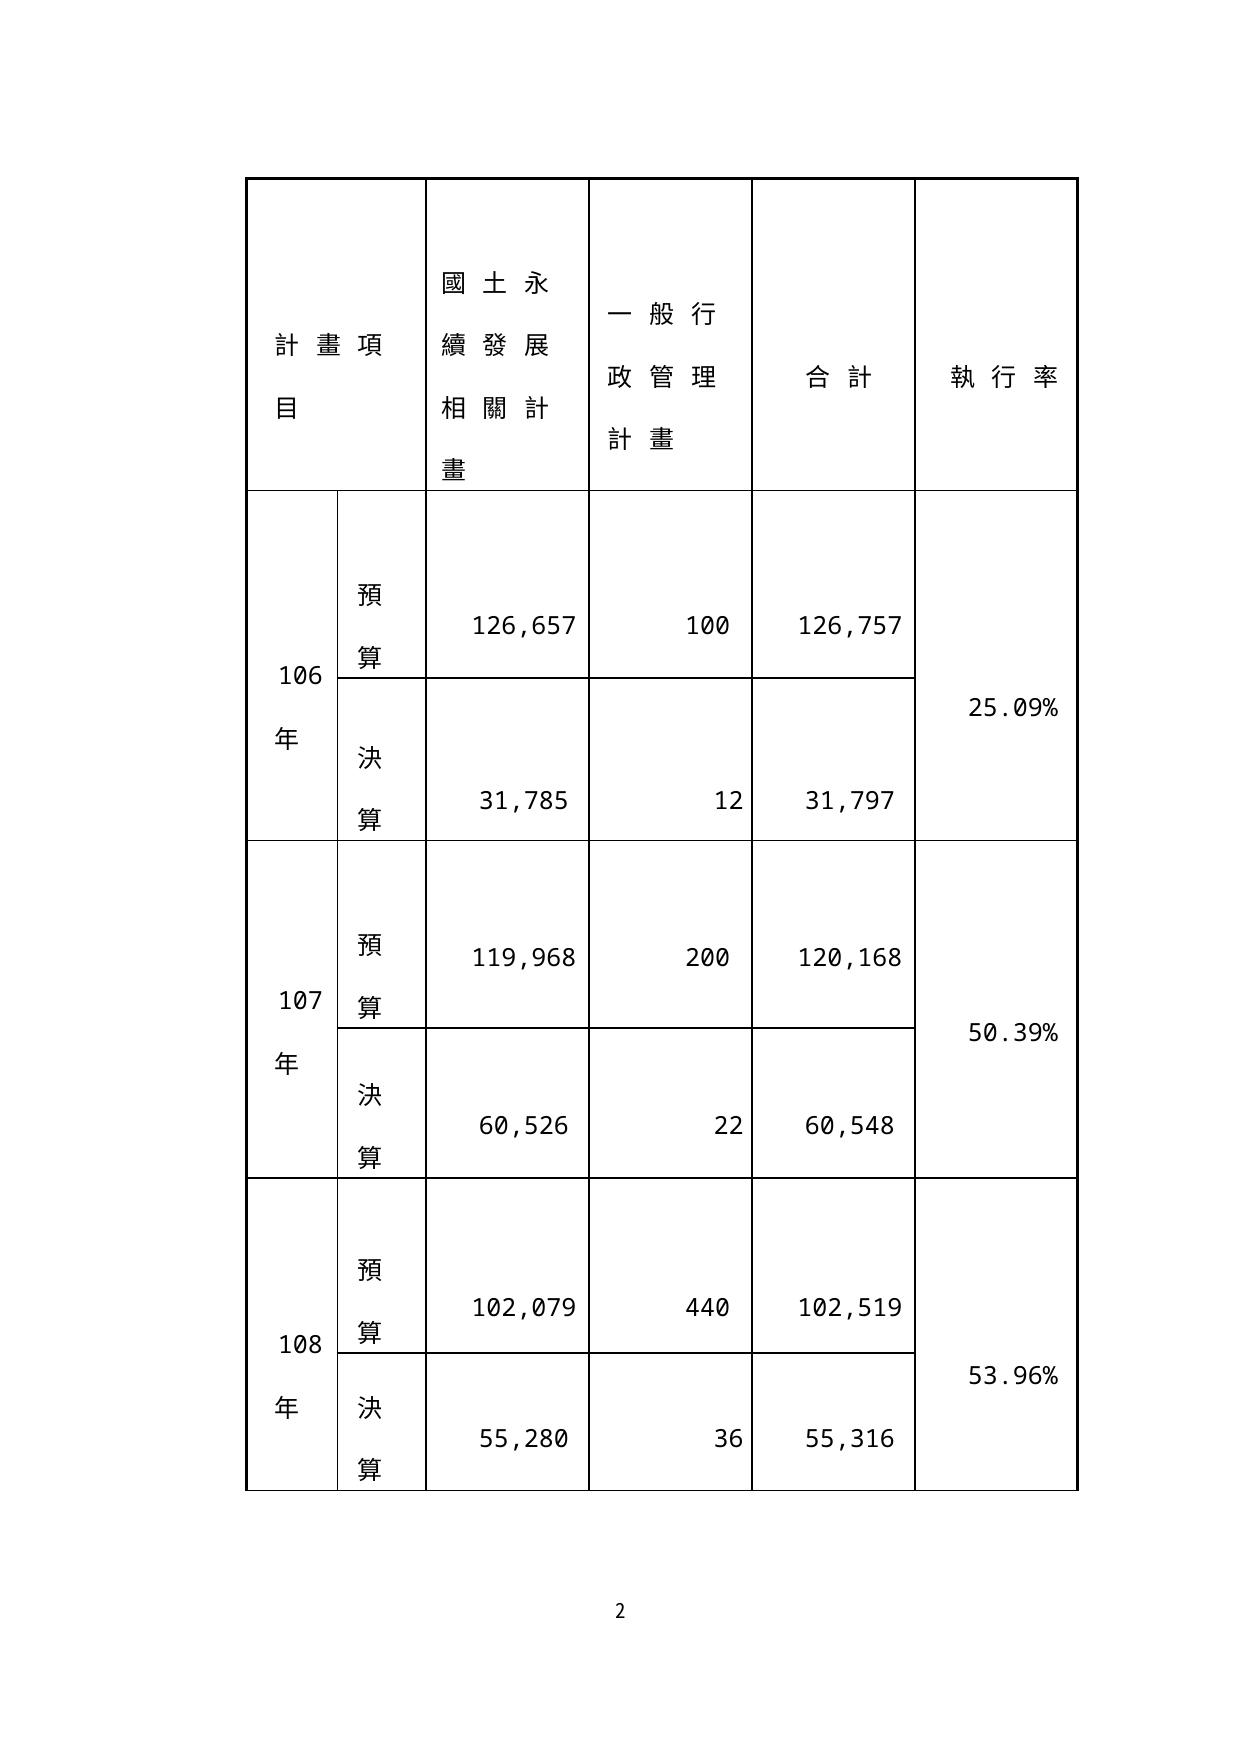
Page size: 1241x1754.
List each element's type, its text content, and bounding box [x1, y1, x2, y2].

table_cell 108年 [248, 1179, 337, 1490]
table_cell 50.39% [916, 841, 1076, 1177]
table_cell 決算 [338, 1029, 425, 1177]
table_cell 107年 [248, 841, 337, 1177]
table_header 國土永續發展相關計畫 [427, 180, 588, 490]
table_cell 22 [590, 1029, 751, 1177]
table_cell 預算 [338, 1179, 425, 1352]
table_cell 31,785 [427, 679, 588, 840]
table_cell 60,526 [427, 1029, 588, 1177]
table_cell 102,079 [427, 1179, 588, 1352]
table_cell 106年 [248, 491, 337, 840]
table_cell 12 [590, 679, 751, 840]
table_cell 31,797 [753, 679, 914, 840]
table_cell 100 [590, 491, 751, 677]
table_cell 200 [590, 841, 751, 1027]
table_cell 決算 [338, 679, 425, 840]
table_cell 120,168 [753, 841, 914, 1027]
table_cell 預算 [338, 491, 425, 677]
table_cell 440 [590, 1179, 751, 1352]
table_header 合計 [753, 180, 914, 490]
table_cell 55,316 [753, 1354, 914, 1490]
table_cell 決算 [338, 1354, 425, 1490]
table_cell 102,519 [753, 1179, 914, 1352]
table_cell 60,548 [753, 1029, 914, 1177]
table_cell 126,757 [753, 491, 914, 677]
table_cell 53.96% [916, 1179, 1076, 1490]
table_header 一般行政管理計畫 [590, 180, 751, 490]
table_cell 119,968 [427, 841, 588, 1027]
table_header 執行率 [916, 180, 1076, 490]
table_cell 126,657 [427, 491, 588, 677]
table_cell 55,280 [427, 1354, 588, 1490]
table_cell 36 [590, 1354, 751, 1490]
table_cell 25.09% [916, 491, 1076, 840]
table_header 計畫項目 [248, 180, 425, 490]
table_cell 預算 [338, 841, 425, 1027]
